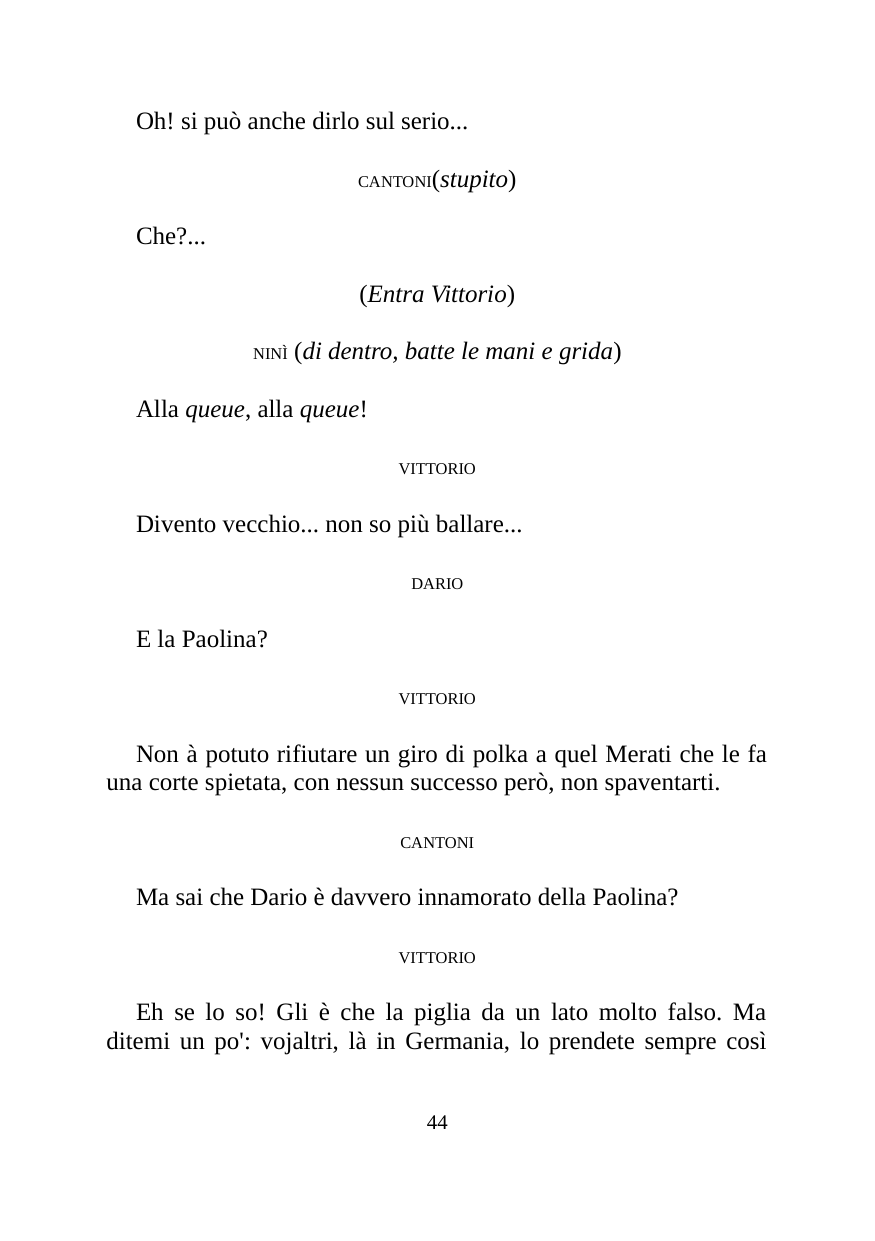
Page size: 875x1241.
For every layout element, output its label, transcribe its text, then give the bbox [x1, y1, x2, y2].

text ninì (di dentro, batte le mani e grida) [106, 336, 768, 365]
text dario [106, 566, 768, 595]
text E la Paolina? [106, 624, 768, 652]
text vittorio [106, 451, 768, 480]
text (Entra Vittorio) [106, 279, 768, 307]
text vittorio [106, 681, 768, 710]
text cantoni [106, 825, 768, 854]
text Divento vecchio... non so più ballare... [106, 509, 768, 537]
text Eh se lo so! Gli è che la piglia da un lato molto falso. Ma ditemi un po': vojaltri, là in Germania, lo prendete sempre così [106, 997, 768, 1055]
text Ma sai che Dario è davvero innamorato della Paolina? [106, 882, 768, 911]
text Oh! si può anche dirlo sul serio... [106, 106, 768, 135]
text Non à potuto rifiutare un giro di polka a quel Merati che le fa una corte spietata, con nessun successo però, non spaventarti. [106, 739, 768, 796]
text vittorio [106, 940, 768, 969]
text cantoni(stupito) [106, 164, 768, 192]
text Alla queue, alla queue! [106, 394, 768, 422]
text Che?... [106, 221, 768, 250]
